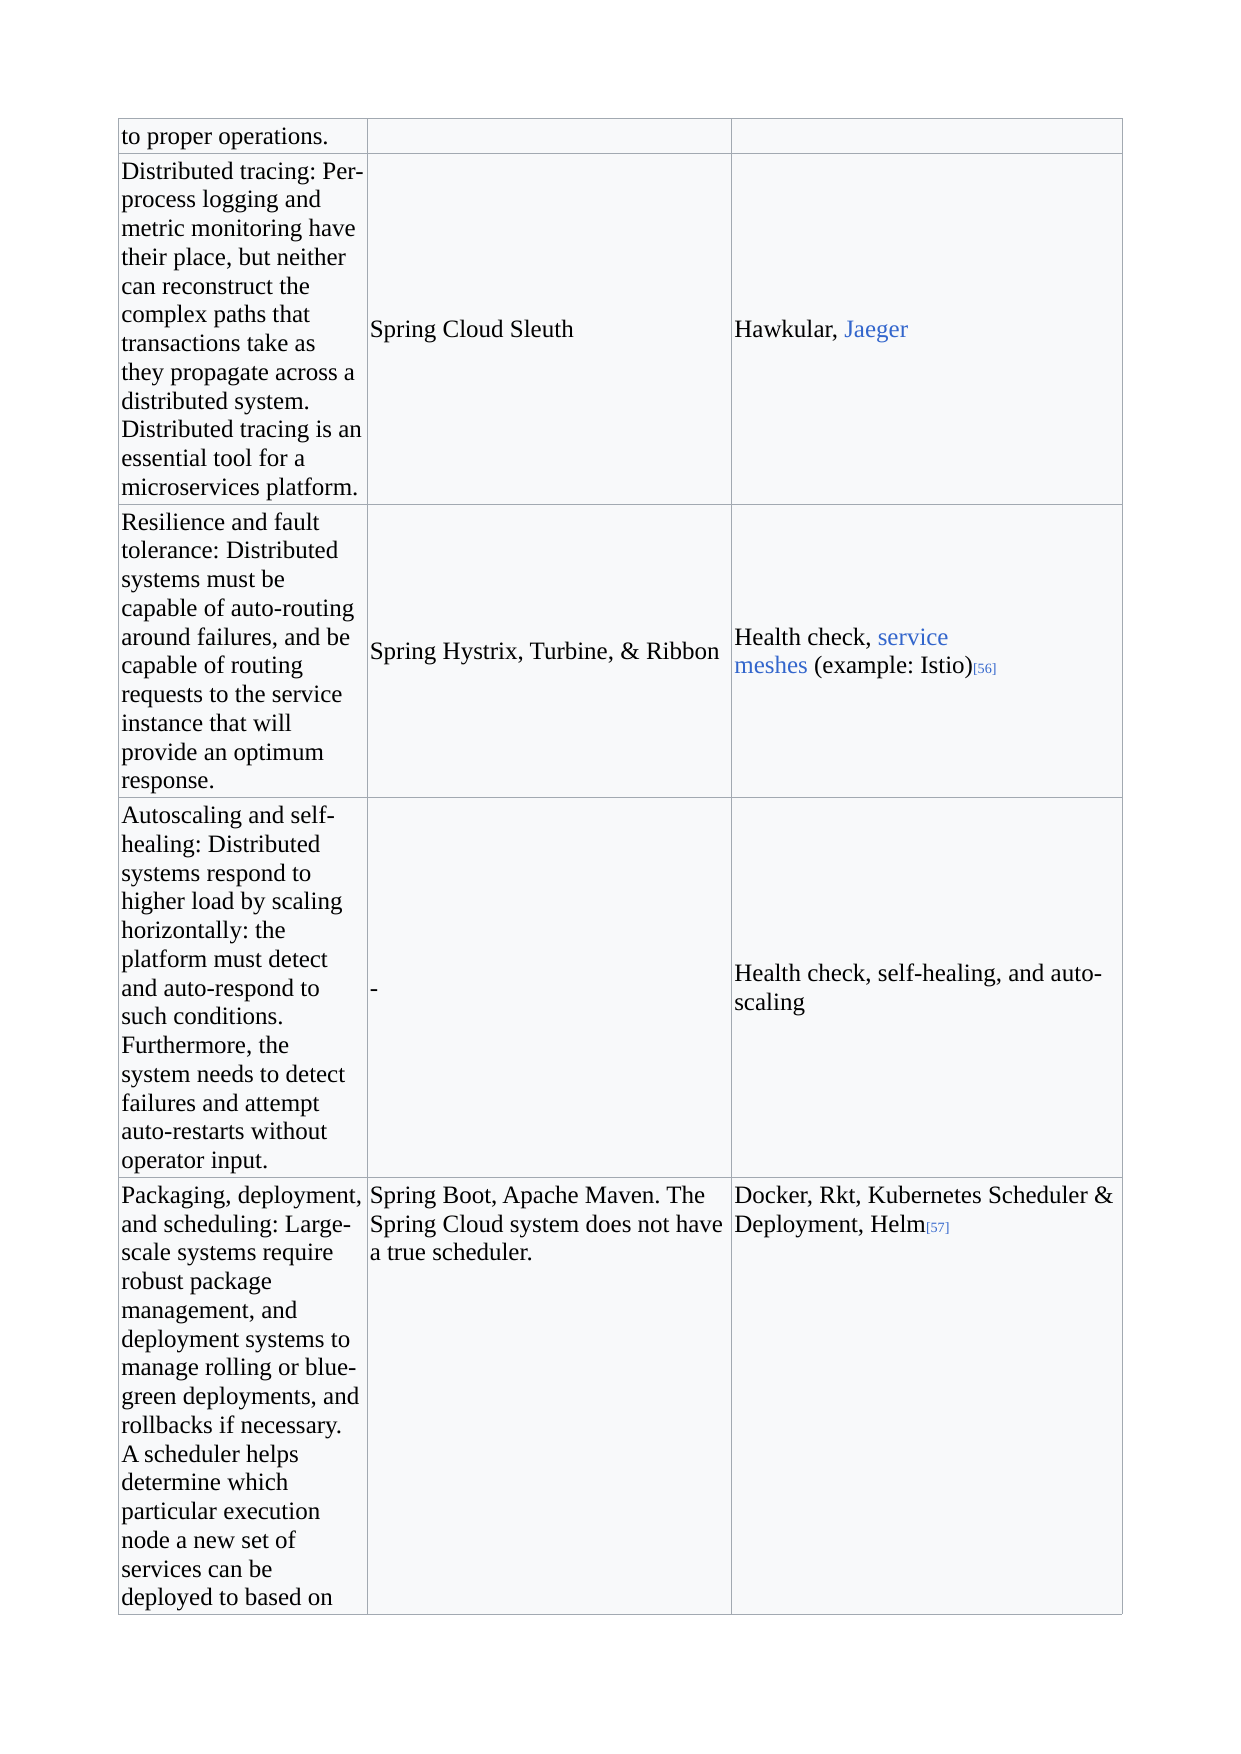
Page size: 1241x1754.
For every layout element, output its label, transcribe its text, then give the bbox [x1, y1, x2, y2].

table_cell Resilience and fault tolerance: Distributed systems must be capable of auto-routing around failures, and be capable of routing requests to the service instance that will provide an optimum response. [119, 505, 367, 797]
table_cell Spring Cloud Sleuth [368, 154, 731, 504]
table_cell [368, 119, 731, 153]
table_cell Distributed tracing: Per-process logging and metric monitoring have their place, but neither can reconstruct the complex paths that transactions take as they propagate across a distributed system. Distributed tracing is an essential tool for a microservices platform. [119, 154, 367, 504]
table_cell Spring Boot, Apache Maven. The Spring Cloud system does not have a true scheduler. [368, 1178, 731, 1614]
table_cell [732, 119, 1122, 153]
table_cell Docker, Rkt, Kubernetes Scheduler & Deployment, Helm[57] [732, 1178, 1122, 1614]
table_cell Packaging, deployment, and scheduling: Large-scale systems require robust package management, and deployment systems to manage rolling or blue-green deployments, and rollbacks if necessary. A scheduler helps determine which particular execution node a new set of services can be deployed to based on [119, 1178, 367, 1614]
table_cell Autoscaling and self-healing: Distributed systems respond to higher load by scaling horizontally: the platform must detect and auto-respond to such conditions. Furthermore, the system needs to detect failures and attempt auto-restarts without operator input. [119, 798, 367, 1177]
table_cell to proper operations. [119, 119, 367, 153]
table_cell Health check, service meshes (example: Istio)[56] [732, 505, 1122, 797]
table_cell - [368, 798, 731, 1177]
table_cell Spring Hystrix, Turbine, & Ribbon [368, 505, 731, 797]
table_cell Hawkular, Jaeger [732, 154, 1122, 504]
table_cell Health check, self-healing, and auto-scaling [732, 798, 1122, 1177]
